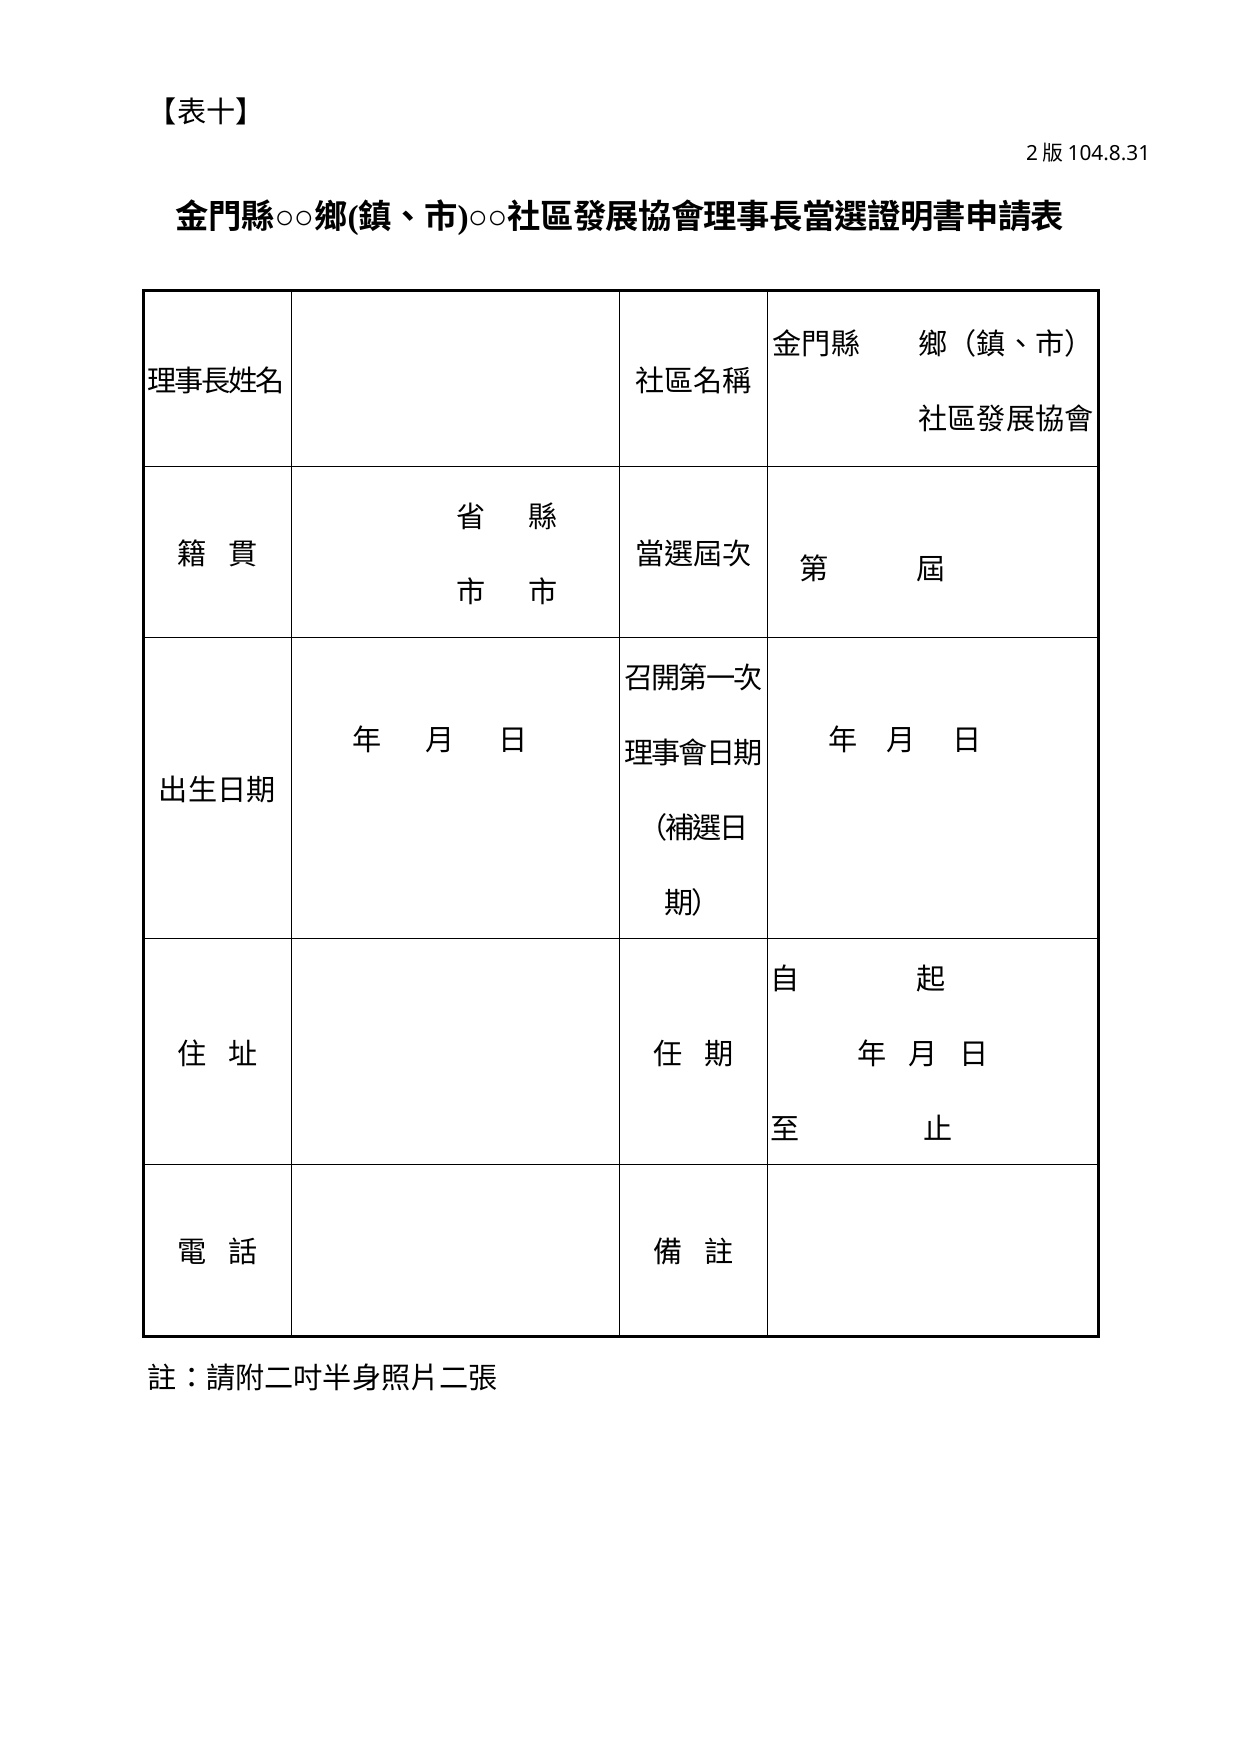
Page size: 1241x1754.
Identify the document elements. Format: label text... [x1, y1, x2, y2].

text 金門縣○○鄉(鎮、市)○○社區發展協會理事長當選證明書申請表 [148, 176, 1092, 251]
table_cell 當選屆次 [620, 467, 767, 637]
table_cell 籍 貫 [145, 467, 291, 637]
table_header [292, 292, 619, 466]
table_cell 電 話 [145, 1165, 291, 1335]
table_header 社區名稱 [620, 292, 767, 466]
table_header 理事長姓名 [145, 292, 291, 466]
table_cell 任 期 [620, 939, 767, 1164]
table_cell 召開第一次理事會日期（補選日期） [620, 638, 767, 938]
text [1011, 128, 1173, 184]
table_cell 年 月 日 [292, 638, 619, 938]
table_cell 備 註 [620, 1165, 767, 1335]
table_cell 第 屆 [768, 467, 1097, 637]
text 註：請附二吋半身照片二張 [148, 1338, 1092, 1413]
table_cell 出生日期 [145, 638, 291, 938]
text 2版 104.8.31 [1026, 136, 1158, 166]
table_cell 自 起 年 月 日 至 止 [768, 939, 1097, 1164]
table_cell 年 月 日 [768, 638, 1097, 938]
table_header 金門縣 鄉（鎮、市） 社區發展協會 [768, 292, 1097, 466]
table_cell [292, 939, 619, 1164]
table_cell [768, 1165, 1097, 1335]
table_cell [292, 1165, 619, 1335]
table_cell 省 縣 市 市 [292, 467, 619, 637]
table_cell 住 址 [145, 939, 291, 1164]
